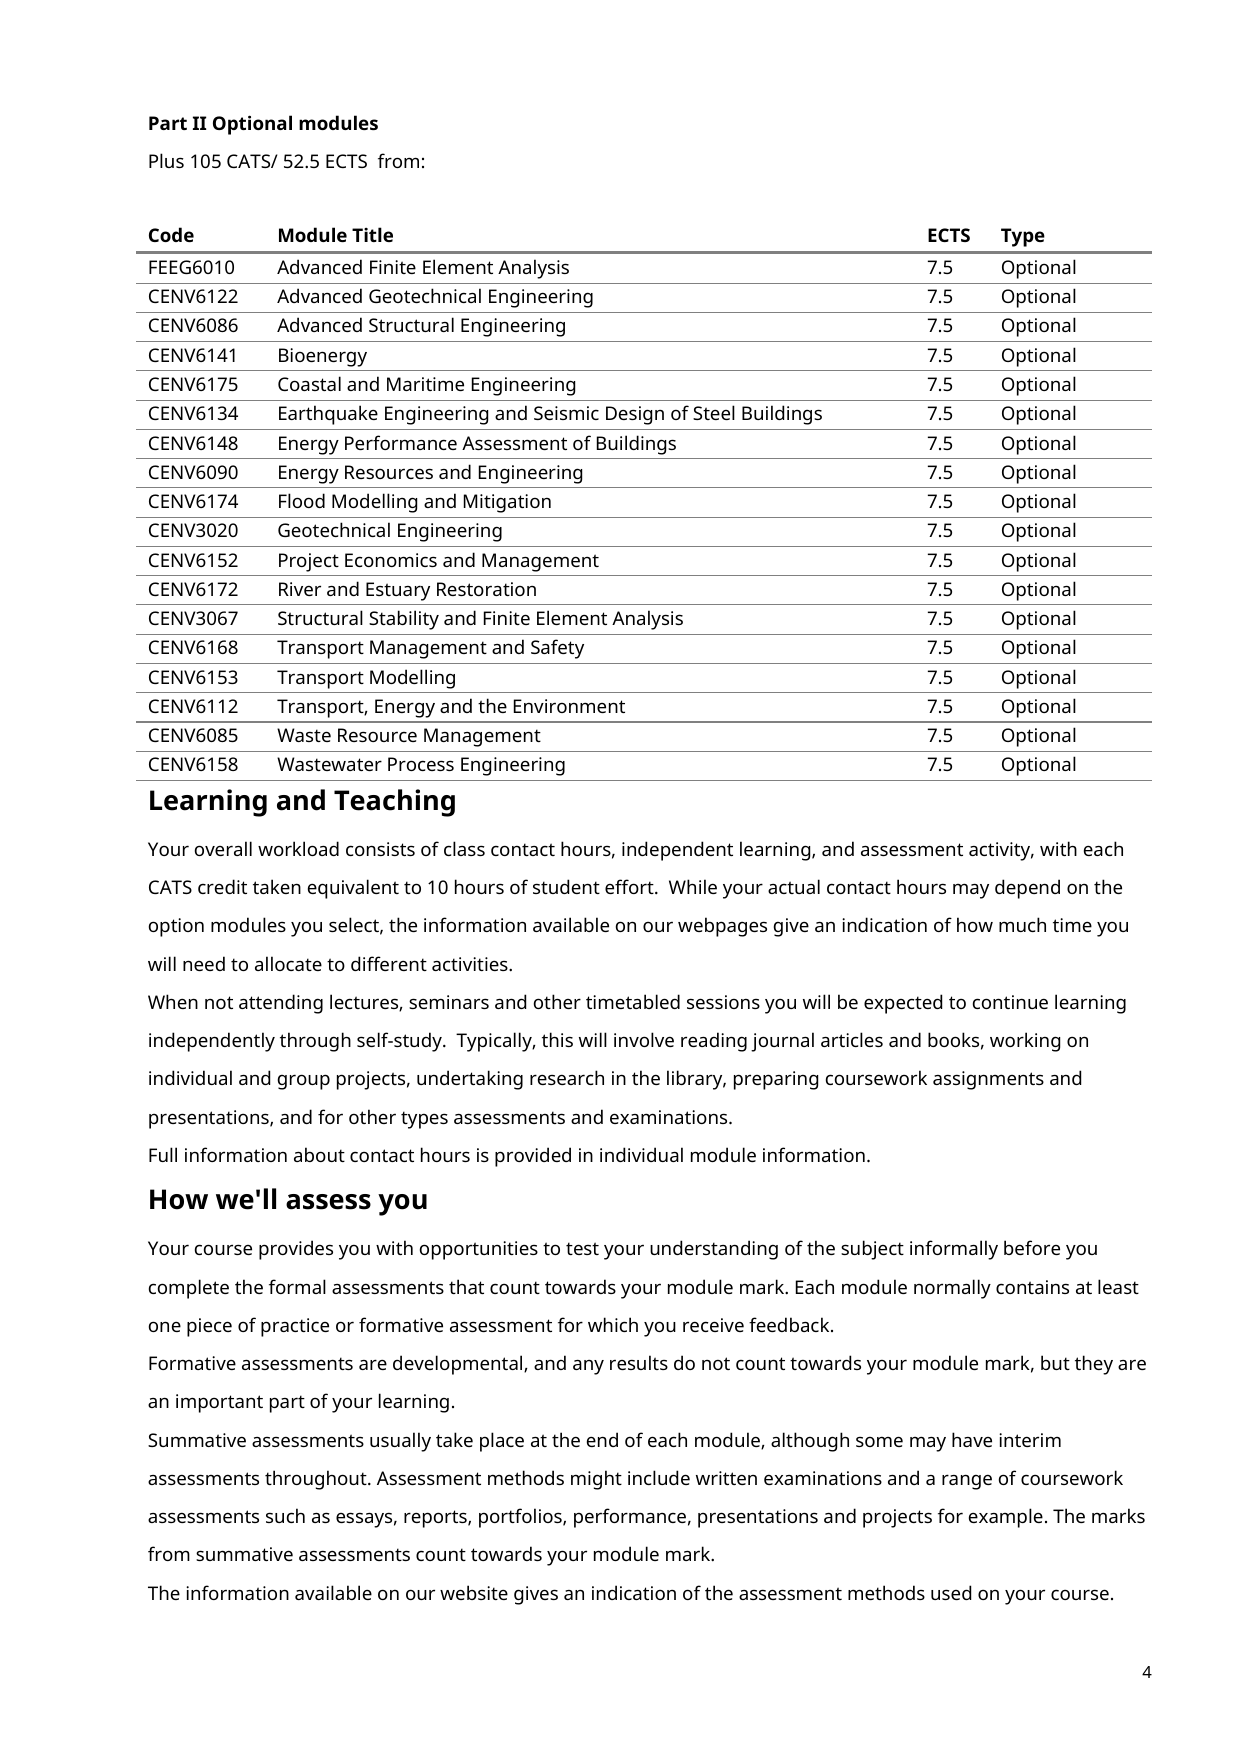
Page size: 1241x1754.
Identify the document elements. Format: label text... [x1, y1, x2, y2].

table_cell CENV3067 [136, 605, 266, 634]
table_cell ECTS [916, 223, 989, 251]
table_cell Transport Modelling [266, 664, 916, 692]
table_cell Project Economics and Management [266, 547, 916, 575]
table_cell CENV6112 [136, 693, 266, 721]
table_cell Optional [989, 284, 1152, 312]
table_cell 7.5 [916, 284, 989, 312]
text Your course provides you with opportunities to test your understanding of the subject informally before you complete the formal assessments that count towards your module mark. Each module normally contains at least one piece of practice or formative assessment for which you receive feedback. [148, 1236, 1152, 1338]
table_cell Optional [989, 723, 1152, 751]
table_cell Optional [989, 371, 1152, 399]
table_cell Optional [989, 254, 1152, 282]
table_cell Advanced Finite Element Analysis [266, 254, 916, 282]
table_cell Earthquake Engineering and Seismic Design of Steel Buildings [266, 401, 916, 429]
table_cell Advanced Geotechnical Engineering [266, 284, 916, 312]
text Full information about contact hours is provided in individual module information. [148, 1142, 1152, 1168]
table_cell Optional [989, 605, 1152, 634]
table_cell Optional [989, 459, 1152, 487]
table_cell Advanced Structural Engineering [266, 313, 916, 341]
text Formative assessments are developmental, and any results do not count towards your module mark, but they are an important part of your learning. [148, 1350, 1152, 1414]
table_cell Energy Resources and Engineering [266, 459, 916, 487]
table_cell Part II Optional modules Plus 105 CATS/ 52.5 ECTS from: [136, 71, 1152, 223]
table_cell 7.5 [916, 313, 989, 341]
table_cell 7.5 [916, 547, 989, 575]
table_cell CENV6174 [136, 488, 266, 517]
table_cell Type [989, 223, 1152, 251]
table_cell CENV6086 [136, 313, 266, 341]
table_cell Optional [989, 635, 1152, 663]
table_cell 7.5 [916, 430, 989, 458]
text When not attending lectures, seminars and other timetabled sessions you will be expected to continue learning independently through self-study. Typically, this will involve reading journal articles and books, working on individual and group projects, undertaking research in the library, preparing coursework assignments and presentations, and for other types assessments and examinations. [148, 989, 1152, 1129]
table_cell Optional [989, 342, 1152, 370]
table_cell 7.5 [916, 488, 989, 517]
table_cell Optional [989, 752, 1152, 780]
table_cell CENV6141 [136, 342, 266, 370]
table_cell Waste Resource Management [266, 723, 916, 751]
subtitle How we'll assess you [148, 1180, 1152, 1217]
table_cell Code [136, 223, 266, 251]
table_cell River and Estuary Restoration [266, 576, 916, 604]
table_cell CENV6152 [136, 547, 266, 575]
table_cell CENV6172 [136, 576, 266, 604]
table_cell 7.5 [916, 605, 989, 634]
table_cell Structural Stability and Finite Element Analysis [266, 605, 916, 634]
table_cell Transport, Energy and the Environment [266, 693, 916, 721]
table_cell 7.5 [916, 459, 989, 487]
table_cell Optional [989, 664, 1152, 692]
table_cell CENV6122 [136, 284, 266, 312]
table_cell Geotechnical Engineering [266, 518, 916, 546]
table_cell 7.5 [916, 254, 989, 282]
table_cell Wastewater Process Engineering [266, 752, 916, 780]
table_cell Optional [989, 693, 1152, 721]
table_cell 7.5 [916, 752, 989, 780]
table_cell 7.5 [916, 576, 989, 604]
table_cell 7.5 [916, 401, 989, 429]
table_cell 7.5 [916, 693, 989, 721]
text Your overall workload consists of class contact hours, independent learning, and assessment activity, with each CATS credit taken equivalent to 10 hours of student effort. While your actual contact hours may depend on the option modules you select, the information available on our webpages give an indication of how much time you will need to allocate to different activities. [148, 836, 1152, 977]
table_cell 7.5 [916, 635, 989, 663]
table_cell Bioenergy [266, 342, 916, 370]
table_cell CENV6158 [136, 752, 266, 780]
table_cell Coastal and Maritime Engineering [266, 371, 916, 399]
table_cell Module Title [266, 223, 916, 251]
table_cell CENV6085 [136, 723, 266, 751]
table_cell Optional [989, 518, 1152, 546]
text The information available on our website gives an indication of the assessment methods used on your course. [148, 1580, 1152, 1605]
text Summative assessments usually take place at the end of each module, although some may have interim assessments throughout. Assessment methods might include written examinations and a range of coursework assessments such as essays, reports, portfolios, performance, presentations and projects for example. The marks from summative assessments count towards your module mark. [148, 1427, 1152, 1567]
table_cell Optional [989, 313, 1152, 341]
table_cell 7.5 [916, 371, 989, 399]
table_cell 7.5 [916, 723, 989, 751]
table_cell Optional [989, 547, 1152, 575]
table_cell CENV6153 [136, 664, 266, 692]
table_cell CENV6175 [136, 371, 266, 399]
table_cell FEEG6010 [136, 254, 266, 282]
table_cell CENV3020 [136, 518, 266, 546]
table_cell 7.5 [916, 518, 989, 546]
table_cell Optional [989, 576, 1152, 604]
subtitle Learning and Teaching [148, 781, 1152, 818]
table_cell 7.5 [916, 664, 989, 692]
table_cell 7.5 [916, 342, 989, 370]
table_cell CENV6168 [136, 635, 266, 663]
table_cell Optional [989, 401, 1152, 429]
table_cell Transport Management and Safety [266, 635, 916, 663]
table_cell CENV6148 [136, 430, 266, 458]
table_cell Optional [989, 488, 1152, 517]
table_cell CENV6134 [136, 401, 266, 429]
table_cell CENV6090 [136, 459, 266, 487]
table_cell Energy Performance Assessment of Buildings [266, 430, 916, 458]
table_cell Flood Modelling and Mitigation [266, 488, 916, 517]
table_cell Optional [989, 430, 1152, 458]
